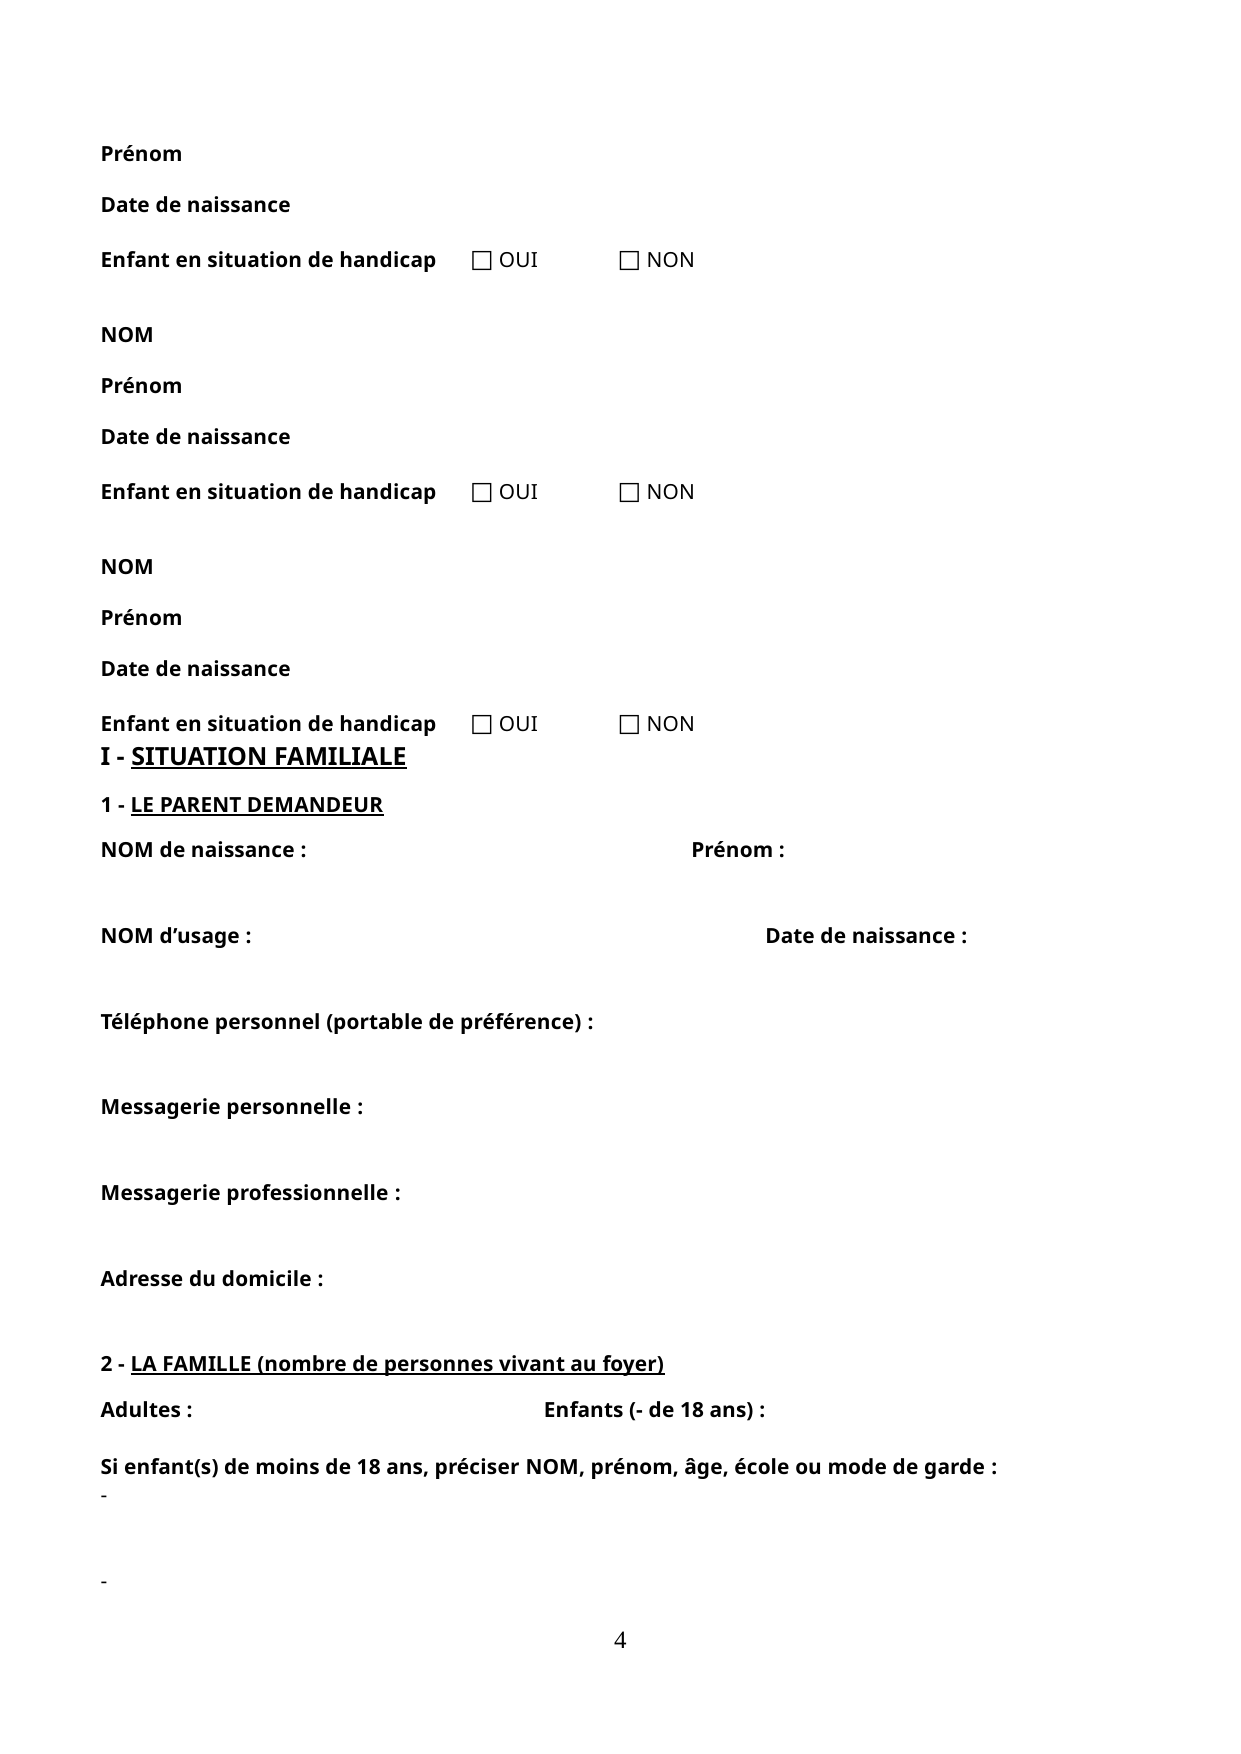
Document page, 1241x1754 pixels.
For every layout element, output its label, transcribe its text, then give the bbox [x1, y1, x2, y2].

text Si enfant(s) de moins de 18 ans, préciser NOM, prénom, âge, école ou mode de garde : [100, 1452, 1140, 1480]
text NOM [100, 320, 1140, 348]
text I - SITUATION FAMILIALE [100, 739, 1140, 773]
text NOM de naissance : Prénom : [100, 835, 1140, 864]
text Adultes : Enfants (- de 18 ans) : [100, 1395, 1140, 1423]
text 1 - LE PARENT DEMANDEUR [100, 790, 1140, 818]
text Date de naissance [100, 422, 1140, 450]
text Messagerie personnelle : [100, 1092, 1140, 1121]
text Prénom [100, 139, 1140, 167]
text Date de naissance [100, 190, 1140, 218]
text Enfant en situation de handicap □ OUI □ NON [100, 705, 1140, 739]
text Prénom [100, 371, 1140, 399]
text 2 - LA FAMILLE (nombre de personnes vivant au foyer) [100, 1349, 1140, 1378]
text - [100, 1480, 1140, 1509]
text Adresse du domicile : [100, 1263, 1140, 1292]
text Prénom [100, 603, 1140, 631]
text Date de naissance [100, 654, 1140, 682]
text NOM d’usage : Date de naissance : [100, 921, 1140, 949]
text Messagerie professionnelle : [100, 1178, 1140, 1206]
text NOM [100, 552, 1140, 580]
text - [100, 1566, 1140, 1594]
text Enfant en situation de handicap □ OUI □ NON [100, 241, 1140, 275]
text Téléphone personnel (portable de préférence) : [100, 1007, 1140, 1035]
text Enfant en situation de handicap □ OUI □ NON [100, 473, 1140, 507]
